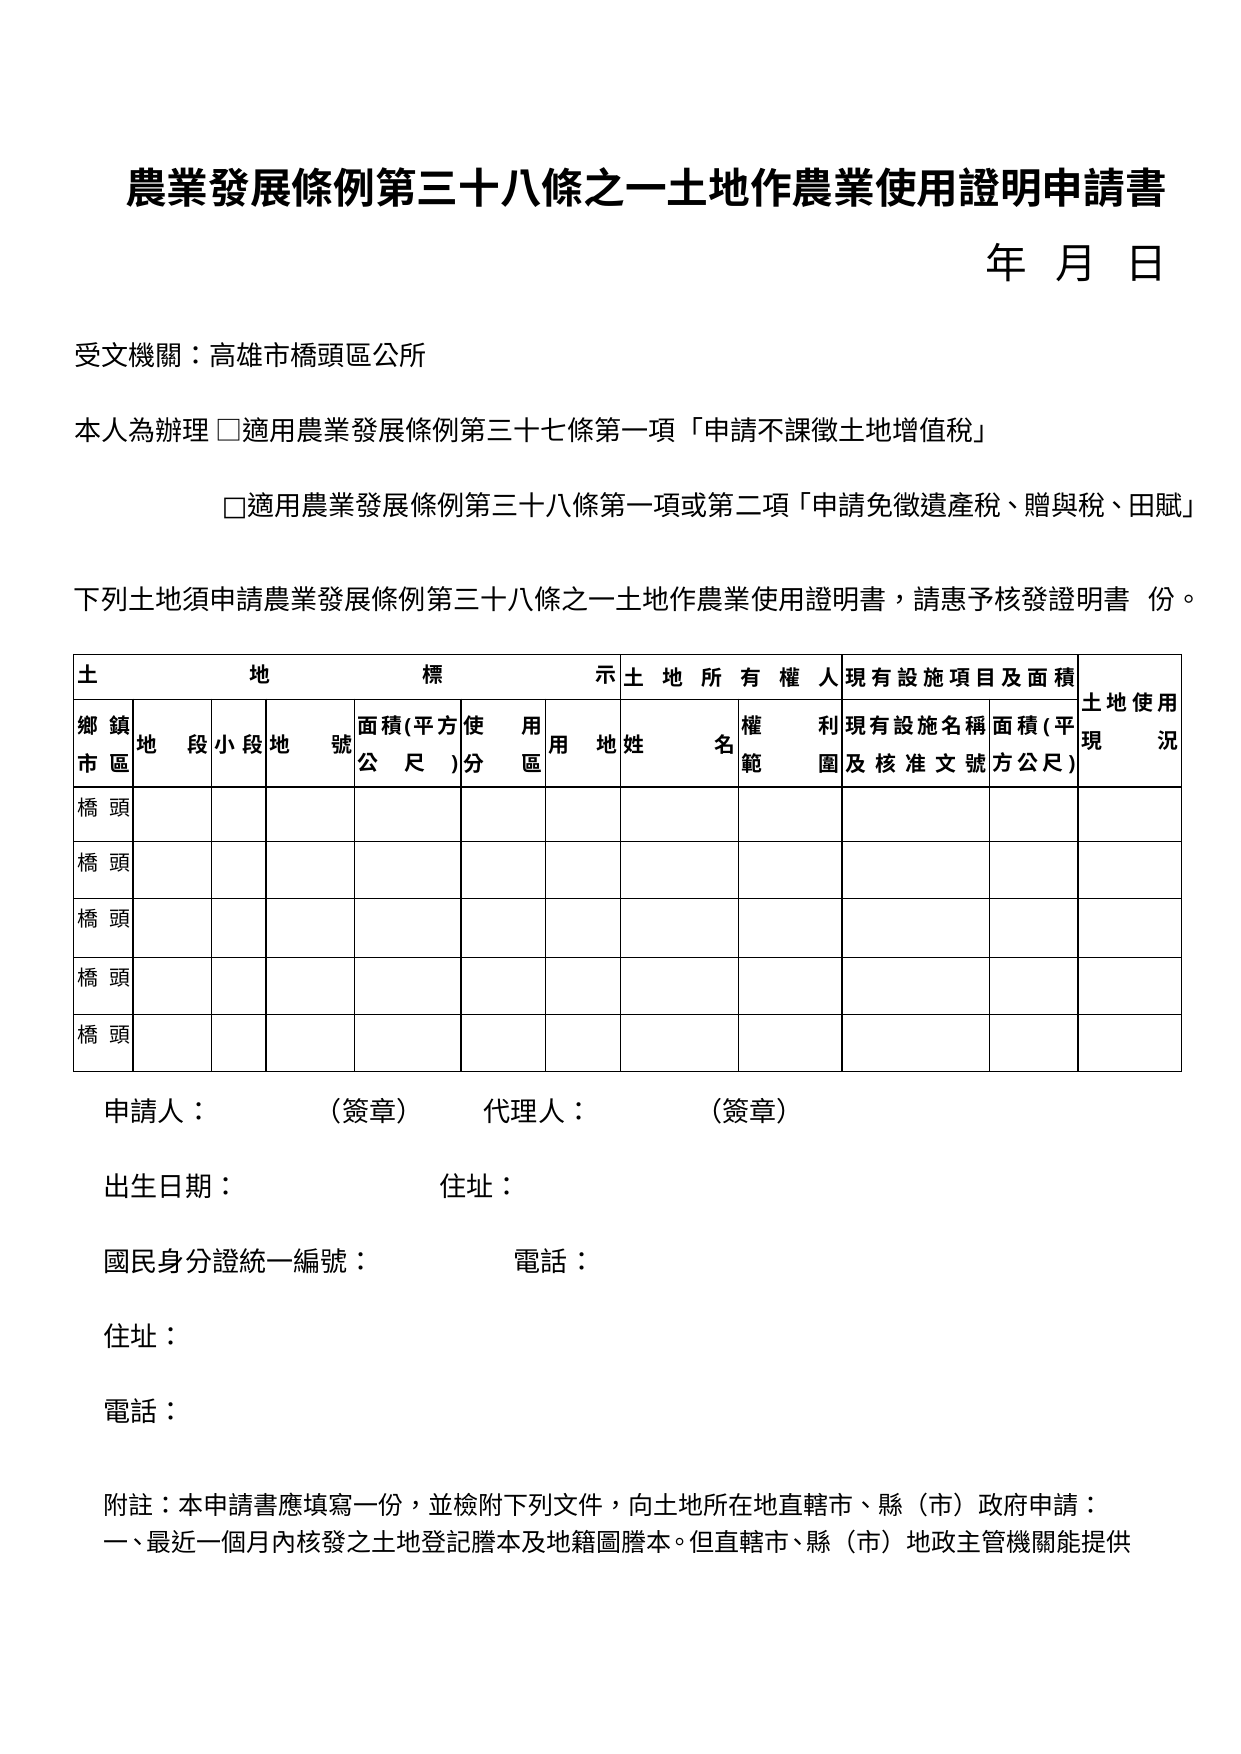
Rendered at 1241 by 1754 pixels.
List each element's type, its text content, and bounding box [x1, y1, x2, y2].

table_cell [546, 788, 620, 841]
table_header 現有設施項目及面積 [843, 655, 1077, 698]
table_cell 面積(平方公尺) [355, 700, 460, 786]
table_cell 橋頭 [74, 842, 132, 897]
table_cell [621, 958, 738, 1013]
table_cell [355, 788, 460, 841]
table_cell [1079, 842, 1181, 897]
table_cell 橋頭 [74, 899, 132, 956]
table_cell 小段 [212, 700, 265, 786]
text 下列土地須申請農業發展條例第三十八條之一土地作農業使用證明書，請惠予核發證明書 份。 [74, 560, 1211, 635]
table_cell 用地 [546, 700, 620, 786]
table_cell [1079, 1015, 1181, 1071]
table_cell [462, 899, 545, 956]
table_cell [267, 899, 354, 956]
table_cell [355, 899, 460, 956]
table_cell 姓名 [621, 700, 738, 786]
table_cell [1079, 958, 1181, 1013]
table_cell [739, 788, 841, 841]
text 附註：本申請書應填寫一份，並檢附下列文件，向土地所在地直轄市、縣（市）政府申請： [103, 1485, 1167, 1522]
table_cell [462, 788, 545, 841]
table_cell [990, 958, 1077, 1013]
table_cell 鄉鎮 市區 [74, 700, 132, 786]
table_cell [462, 1015, 545, 1071]
table_cell [621, 899, 738, 956]
table_cell 橋頭 [74, 788, 132, 841]
text 申請人： （簽章） 代理人： （簽章） [103, 1072, 1167, 1147]
table_cell 地段 [134, 700, 211, 786]
table_cell 橋頭 [74, 958, 132, 1013]
table_cell [462, 842, 545, 897]
table_cell 面積(平方公尺) [990, 700, 1077, 786]
table_cell [546, 842, 620, 897]
table_cell [621, 1015, 738, 1071]
table_cell [134, 899, 211, 956]
table_cell 地號 [267, 700, 354, 786]
table_cell [739, 1015, 841, 1071]
table_cell [462, 958, 545, 1013]
table_cell [355, 958, 460, 1013]
table_cell 現有設施名稱及核准文號 [843, 700, 989, 786]
table_header 土地使用 現 況 [1079, 655, 1181, 786]
table_cell 權利 範圍 [739, 700, 841, 786]
table_cell [267, 1015, 354, 1071]
table_cell [355, 842, 460, 897]
table_cell [134, 958, 211, 1013]
table_cell [267, 788, 354, 841]
table_cell [1079, 899, 1181, 956]
table_cell [267, 958, 354, 1013]
table_cell [621, 788, 738, 841]
table_cell [739, 899, 841, 956]
table_cell [1079, 788, 1181, 841]
table_cell [546, 899, 620, 956]
text 國民身分證統一編號： 電話： [103, 1222, 1167, 1297]
table_cell [355, 1015, 460, 1071]
table_cell [134, 1015, 211, 1071]
table_cell [990, 842, 1077, 897]
table_cell [843, 1015, 989, 1071]
table_cell [267, 842, 354, 897]
table_cell [621, 842, 738, 897]
table_cell [546, 958, 620, 1013]
table_cell 使用 分區 [462, 700, 545, 786]
text 一、最近一個月內核發之土地登記謄本及地籍圖謄本。但直轄市、縣（市）地政主管機關能提供 [103, 1522, 1132, 1560]
text 本人為辦理 □適用農業發展條例第三十七條第一項「申請不課徵土地增值稅」 [74, 391, 1167, 466]
table_cell [212, 788, 265, 841]
text □適用農業發展條例第三十八條第一項或第二項「申請免徵遺產稅、贈與稅、田賦」 [222, 466, 1205, 541]
table_cell [843, 899, 989, 956]
text 受文機關：高雄市橋頭區公所 [74, 316, 1167, 391]
text 農業發展條例第三十八條之一土地作農業使用證明申請書年 月 日 [89, 148, 1167, 298]
text 電話： [103, 1372, 1167, 1447]
table_cell [990, 1015, 1077, 1071]
table_cell [134, 788, 211, 841]
table_header 土地所有權人 [621, 655, 841, 698]
table_cell [739, 958, 841, 1013]
text 出生日期： 住址： [103, 1147, 1167, 1222]
table_cell [990, 899, 1077, 956]
table_cell 橋頭 [74, 1015, 132, 1071]
table_cell [843, 958, 989, 1013]
table_cell [843, 842, 989, 897]
table_cell [990, 788, 1077, 841]
table_cell [212, 958, 265, 1013]
table_cell [212, 899, 265, 956]
table_cell [212, 1015, 265, 1071]
table_cell [843, 788, 989, 841]
table_cell [739, 842, 841, 897]
table_cell [212, 842, 265, 897]
text 住址： [103, 1297, 1167, 1372]
table_header 土 地 標 示 [74, 655, 620, 698]
table_cell [546, 1015, 620, 1071]
table_cell [134, 842, 211, 897]
